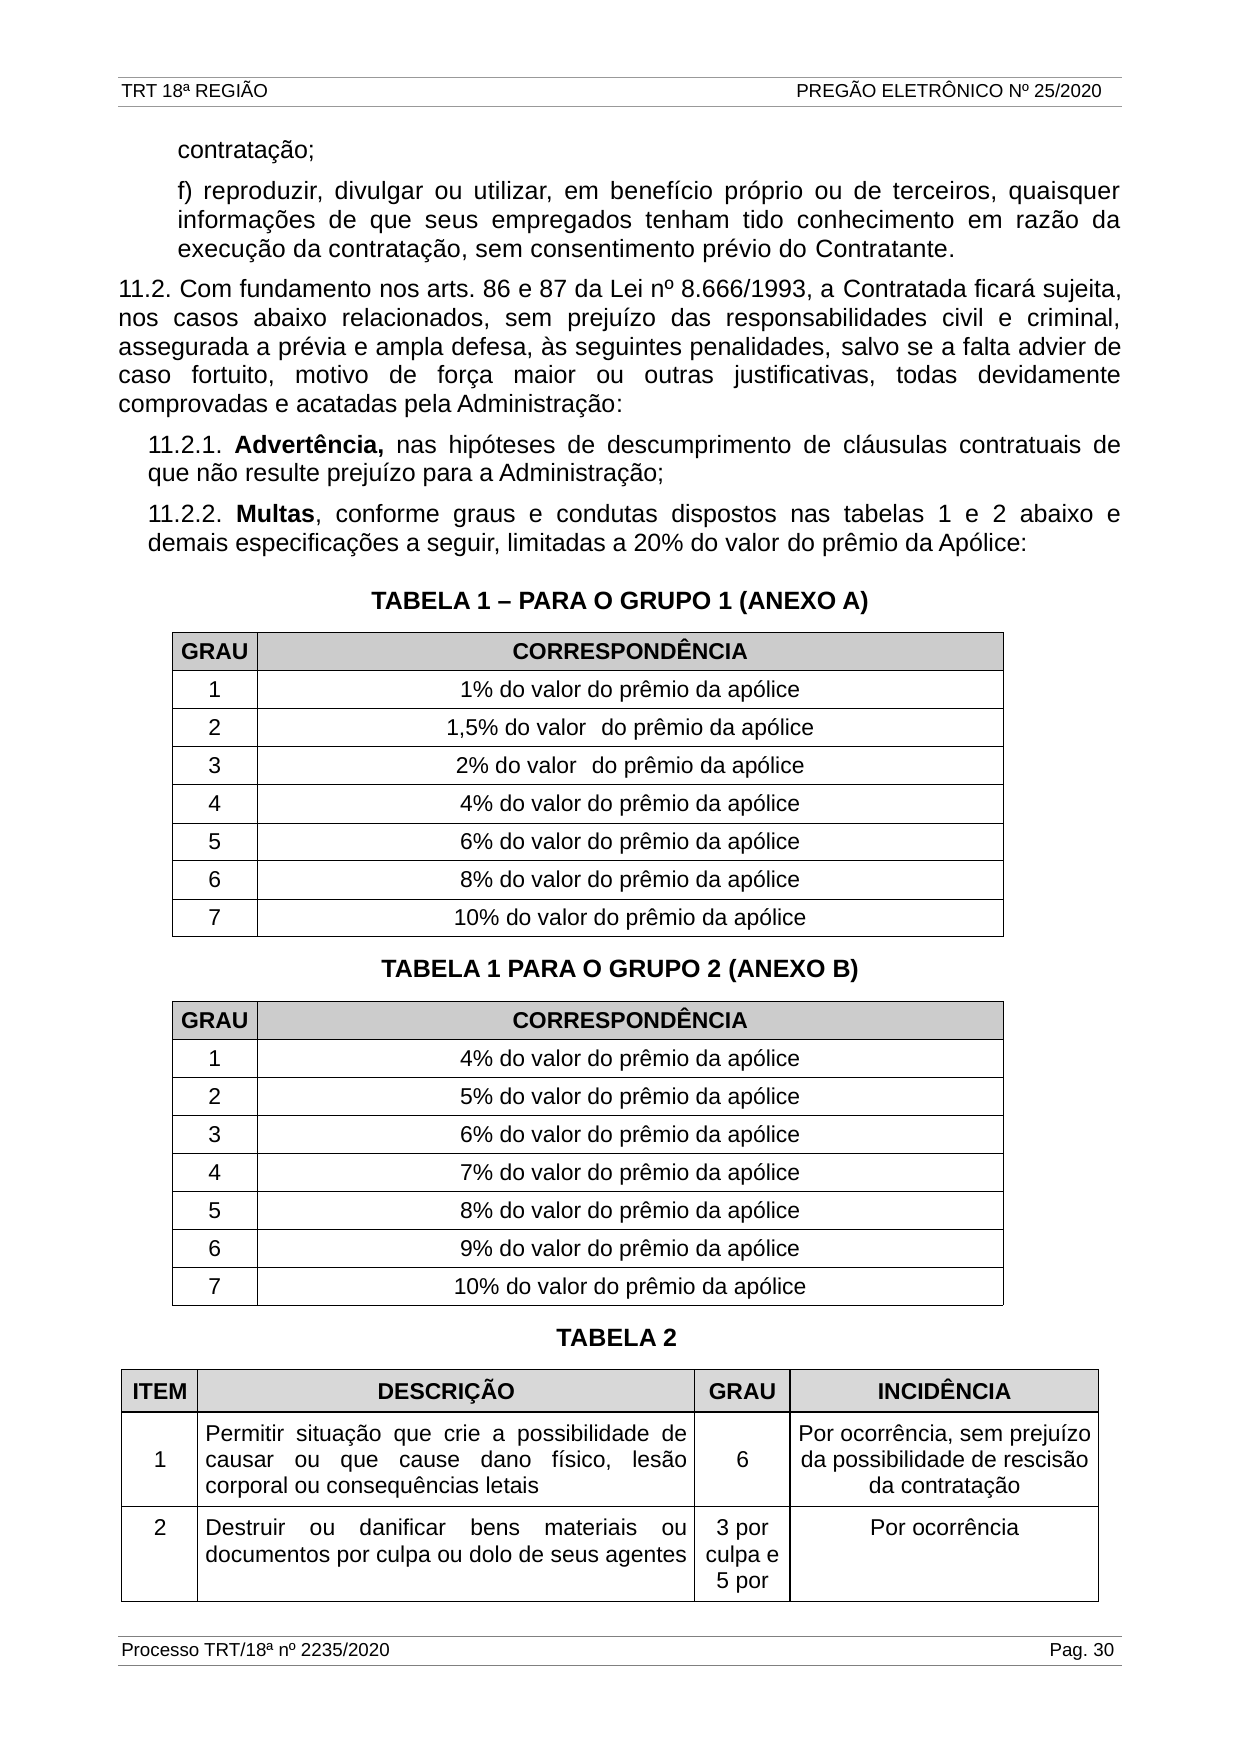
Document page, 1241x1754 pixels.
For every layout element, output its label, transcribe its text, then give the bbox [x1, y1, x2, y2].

table_cell 5% do valor do prêmio da apólice [258, 1078, 1003, 1115]
table_cell 1,5% do valor do prêmio da apólice [258, 709, 1003, 746]
table_cell 10% do valor do prêmio da apólice [258, 900, 1003, 936]
table_cell 3 [173, 747, 257, 784]
table_header GRAU [695, 1370, 789, 1411]
table_header INCIDÊNCIA [791, 1370, 1098, 1411]
text TABELA 1 PARA O GRUPO 2 (ANEXO B) [118, 954, 1122, 983]
table_header ITEM [122, 1370, 197, 1411]
table_cell 2 [122, 1507, 197, 1601]
text 11.2.2. Multas, conforme graus e condutas dispostos nas tabelas 1 e 2 abaixo e demais especificações a seguir, limitadas a 20% do valor do prêmio da Apólice: [148, 499, 1122, 556]
table_cell 4 [173, 1154, 257, 1191]
table_cell 3 [173, 1116, 257, 1153]
table_header GRAU [173, 1002, 257, 1039]
table_cell 1 [173, 1040, 257, 1077]
table_header CORRESPONDÊNCIA [258, 633, 1003, 670]
table_cell 3 por culpa e 5 por [695, 1507, 789, 1601]
table_cell 1 [173, 671, 257, 708]
table_cell Destruir ou danificar bens materiais ou documentos por culpa ou dolo de seus agentes [198, 1507, 694, 1601]
table_cell 7 [173, 1268, 257, 1305]
table_cell 6% do valor do prêmio da apólice [258, 824, 1003, 860]
table_cell 10% do valor do prêmio da apólice [258, 1268, 1003, 1305]
table_header GRAU [173, 633, 257, 670]
table_cell 1 [122, 1413, 197, 1506]
text f) reproduzir, divulgar ou utilizar, em benefício próprio ou de terceiros, quaisquer informações de que seus empregados tenham tido conhecimento em razão da execução da contratação, sem consentimento prévio do Contratante. [177, 176, 1122, 262]
table_cell 9% do valor do prêmio da apólice [258, 1230, 1003, 1267]
table_cell 7% do valor do prêmio da apólice [258, 1154, 1003, 1191]
table_cell 4% do valor do prêmio da apólice [258, 1040, 1003, 1077]
text contratação; [177, 136, 1122, 164]
table_cell 4% do valor do prêmio da apólice [258, 785, 1003, 822]
table_cell Por ocorrência [791, 1507, 1098, 1601]
table_cell 6 [173, 1230, 257, 1267]
table_cell 6% do valor do prêmio da apólice [258, 1116, 1003, 1153]
table_cell 2% do valor do prêmio da apólice [258, 747, 1003, 784]
text TABELA 1 – PARA O GRUPO 1 (ANEXO A) [118, 586, 1122, 614]
table_header CORRESPONDÊNCIA [258, 1002, 1003, 1039]
text 11.2. Com fundamento nos arts. 86 e 87 da Lei nº 8.666/1993, a Contratada ficará sujeita, nos casos abaixo relacionados, sem prejuízo das responsabilidades civil e criminal, assegurada a prévia e ampla defesa, às seguintes penalidades, salvo se a falta advier de caso fortuito, motivo de força maior ou outras justificativas, todas devidamente comprovadas e acatadas pela Administração: [118, 274, 1122, 418]
text 11.2.1. Advertência, nas hipóteses de descumprimento de cláusulas contratuais de que não resulte prejuízo para a Administração; [148, 429, 1122, 487]
table_cell 5 [173, 824, 257, 860]
table_cell Permitir situação que crie a possibilidade de causar ou que cause dano físico, lesão corporal ou consequências letais [198, 1413, 694, 1506]
table_cell 2 [173, 1078, 257, 1115]
table_cell 7 [173, 900, 257, 936]
table_cell 8% do valor do prêmio da apólice [258, 1192, 1003, 1229]
table_cell 1% do valor do prêmio da apólice [258, 671, 1003, 708]
table_cell Por ocorrência, sem prejuízo da possibilidade de rescisão da contratação [791, 1413, 1098, 1506]
text TABELA 2 [118, 1323, 1122, 1352]
table_cell 4 [173, 785, 257, 822]
table_header DESCRIÇÃO [198, 1370, 694, 1411]
table_cell 6 [173, 861, 257, 898]
table_cell 6 [695, 1413, 789, 1506]
table_cell 2 [173, 709, 257, 746]
table_cell 8% do valor do prêmio da apólice [258, 861, 1003, 898]
table_cell 5 [173, 1192, 257, 1229]
